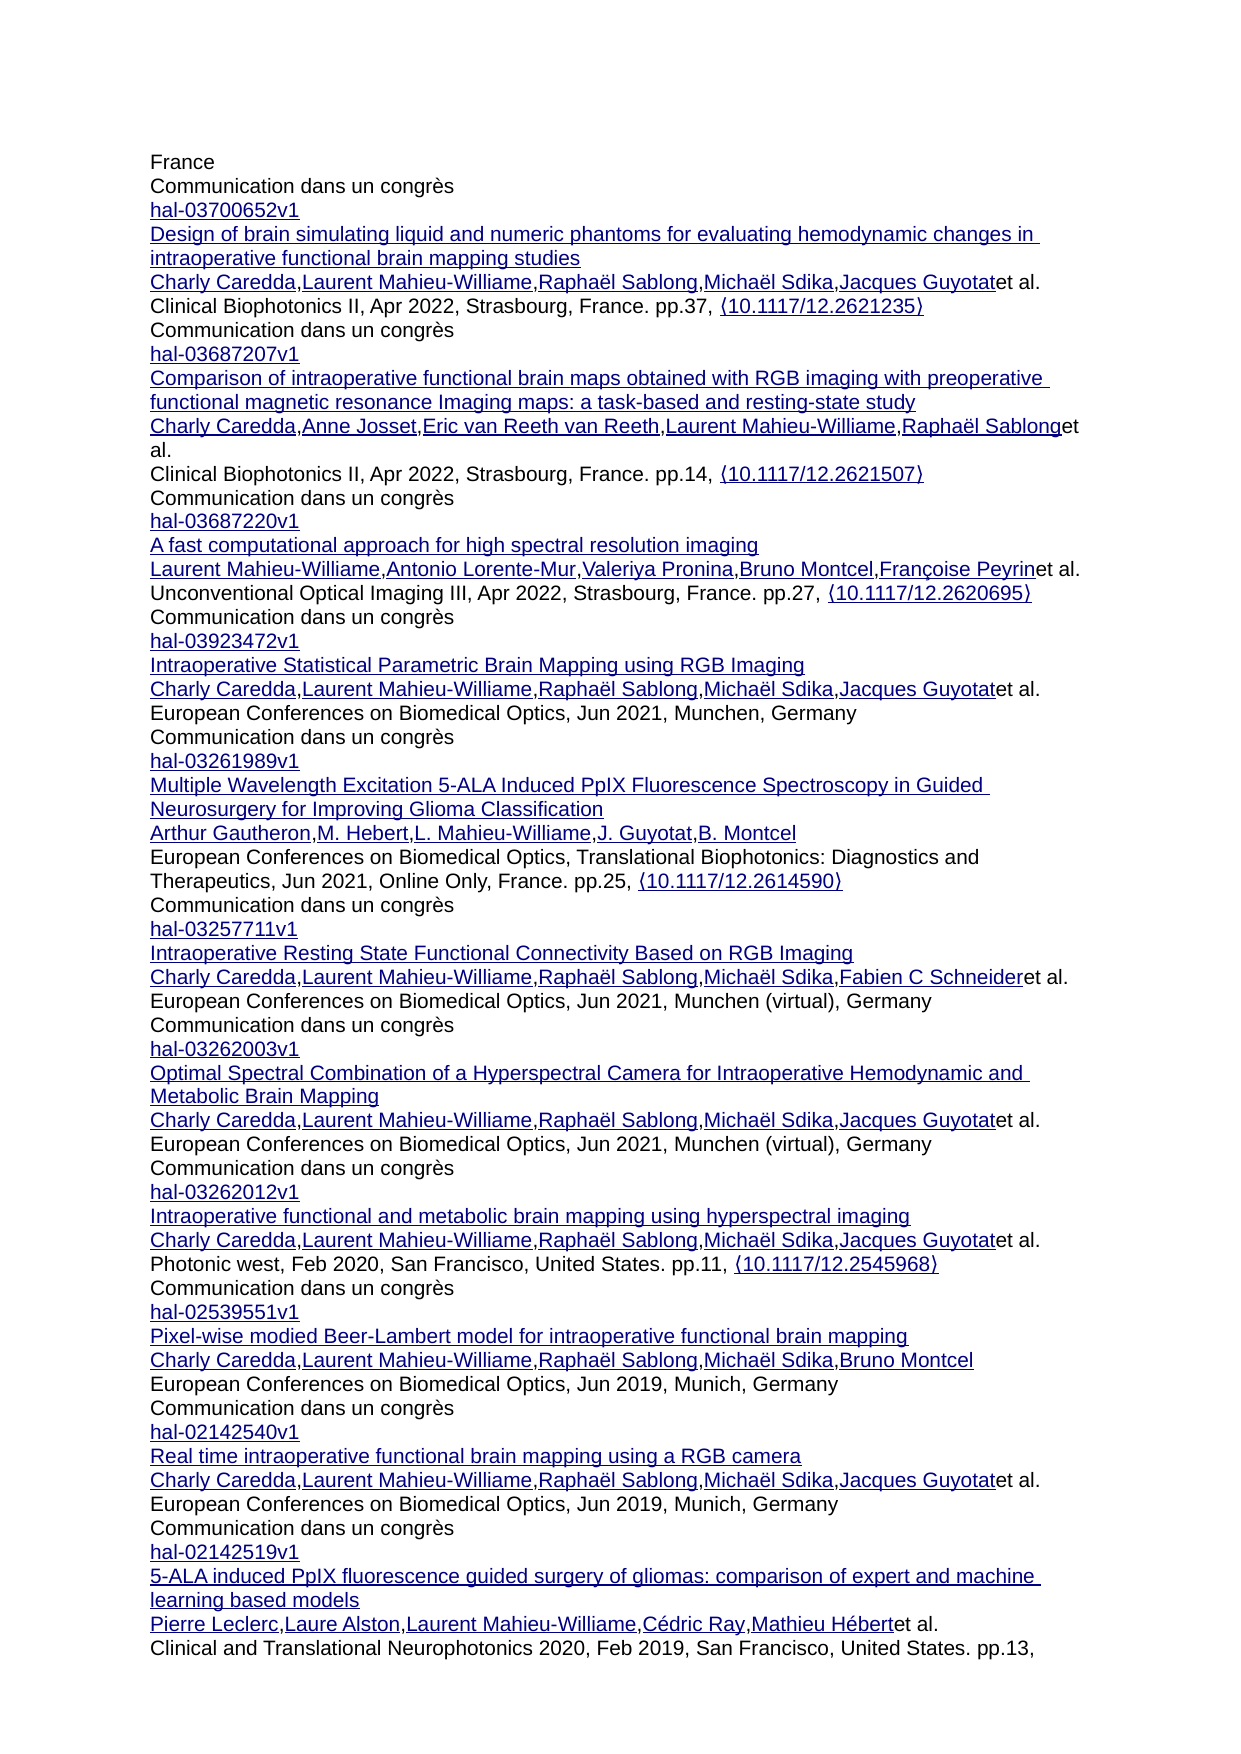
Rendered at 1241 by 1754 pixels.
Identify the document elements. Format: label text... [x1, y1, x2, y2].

table_cell Intraoperative functional and metabolic brain mapping using hyperspectral imaging Charly Caredda,Laurent Mahieu-Williame,Raphaël Sablong,Michaël Sdika,Jacques Guyotatet al. Photonic west, Feb 2020, San Francisco, United States. pp.11, ⟨10.1117/12.2545968⟩ Communication dans un congrès hal-02539551v1 [150, 1204, 1090, 1324]
table_cell A fast computational approach for high spectral resolution imaging Laurent Mahieu-Williame,Antonio Lorente-Mur,Valeriya Pronina,Bruno Montcel,Françoise Peyrinet al. Unconventional Optical Imaging III, Apr 2022, Strasbourg, France. pp.27, ⟨10.1117/12.2620695⟩ Communication dans un congrès hal-03923472v1 [150, 533, 1090, 653]
table_cell Intraoperative Resting State Functional Connectivity Based on RGB Imaging Charly Caredda,Laurent Mahieu-Williame,Raphaël Sablong,Michaël Sdika,Fabien C Schneideret al. European Conferences on Biomedical Optics, Jun 2021, Munchen (virtual), Germany Communication dans un congrès hal-03262003v1 [150, 941, 1090, 1060]
table_cell Optimal Spectral Combination of a Hyperspectral Camera for Intraoperative Hemodynamic and Metabolic Brain Mapping Charly Caredda,Laurent Mahieu-Williame,Raphaël Sablong,Michaël Sdika,Jacques Guyotatet al. European Conferences on Biomedical Optics, Jun 2021, Munchen (virtual), Germany Communication dans un congrès hal-03262012v1 [150, 1060, 1090, 1204]
table_cell Multiple Wavelength Excitation 5-ALA Induced PpIX Fluorescence Spectroscopy in Guided Neurosurgery for Improving Glioma Classification Arthur Gautheron,M. Hebert,L. Mahieu-Williame,J. Guyotat,B. Montcel European Conferences on Biomedical Optics, Translational Biophotonics: Diagnostics and Therapeutics, Jun 2021, Online Only, France. pp.25, ⟨10.1117/12.2614590⟩ Communication dans un congrès hal-03257711v1 [150, 773, 1090, 941]
table_cell Intraoperative Statistical Parametric Brain Mapping using RGB Imaging Charly Caredda,Laurent Mahieu-Williame,Raphaël Sablong,Michaël Sdika,Jacques Guyotatet al. European Conferences on Biomedical Optics, Jun 2021, Munchen, Germany Communication dans un congrès hal-03261989v1 [150, 653, 1090, 773]
table_cell Real time intraoperative functional brain mapping using a RGB camera Charly Caredda,Laurent Mahieu-Williame,Raphaël Sablong,Michaël Sdika,Jacques Guyotatet al. European Conferences on Biomedical Optics, Jun 2019, Munich, Germany Communication dans un congrès hal-02142519v1 [150, 1444, 1090, 1563]
table_cell France Communication dans un congrès hal-03700652v1 [150, 150, 1090, 222]
table_cell Design of brain simulating liquid and numeric phantoms for evaluating hemodynamic changes in intraoperative functional brain mapping studies Charly Caredda,Laurent Mahieu-Williame,Raphaël Sablong,Michaël Sdika,Jacques Guyotatet al. Clinical Biophotonics II, Apr 2022, Strasbourg, France. pp.37, ⟨10.1117/12.2621235⟩ Communication dans un congrès hal-03687207v1 [150, 222, 1090, 366]
table_cell Comparison of intraoperative functional brain maps obtained with RGB imaging with preoperative functional magnetic resonance Imaging maps: a task-based and resting-state study Charly Caredda,Anne Josset,Eric van Reeth van Reeth,Laurent Mahieu-Williame,Raphaël Sablonget al. Clinical Biophotonics II, Apr 2022, Strasbourg, France. pp.14, ⟨10.1117/12.2621507⟩ Communication dans un congrès hal-03687220v1 [150, 366, 1090, 533]
table_cell 5-ALA induced PpIX fluorescence guided surgery of gliomas: comparison of expert and machine learning based models Pierre Leclerc,Laure Alston,Laurent Mahieu-Williame,Cédric Ray,Mathieu Hébertet al. Clinical and Translational Neurophotonics 2020, Feb 2019, San Francisco, United States. pp.13, [150, 1564, 1090, 1659]
table_cell Pixel-wise modied Beer-Lambert model for intraoperative functional brain mapping Charly Caredda,Laurent Mahieu-Williame,Raphaël Sablong,Michaël Sdika,Bruno Montcel European Conferences on Biomedical Optics, Jun 2019, Munich, Germany Communication dans un congrès hal-02142540v1 [150, 1324, 1090, 1444]
